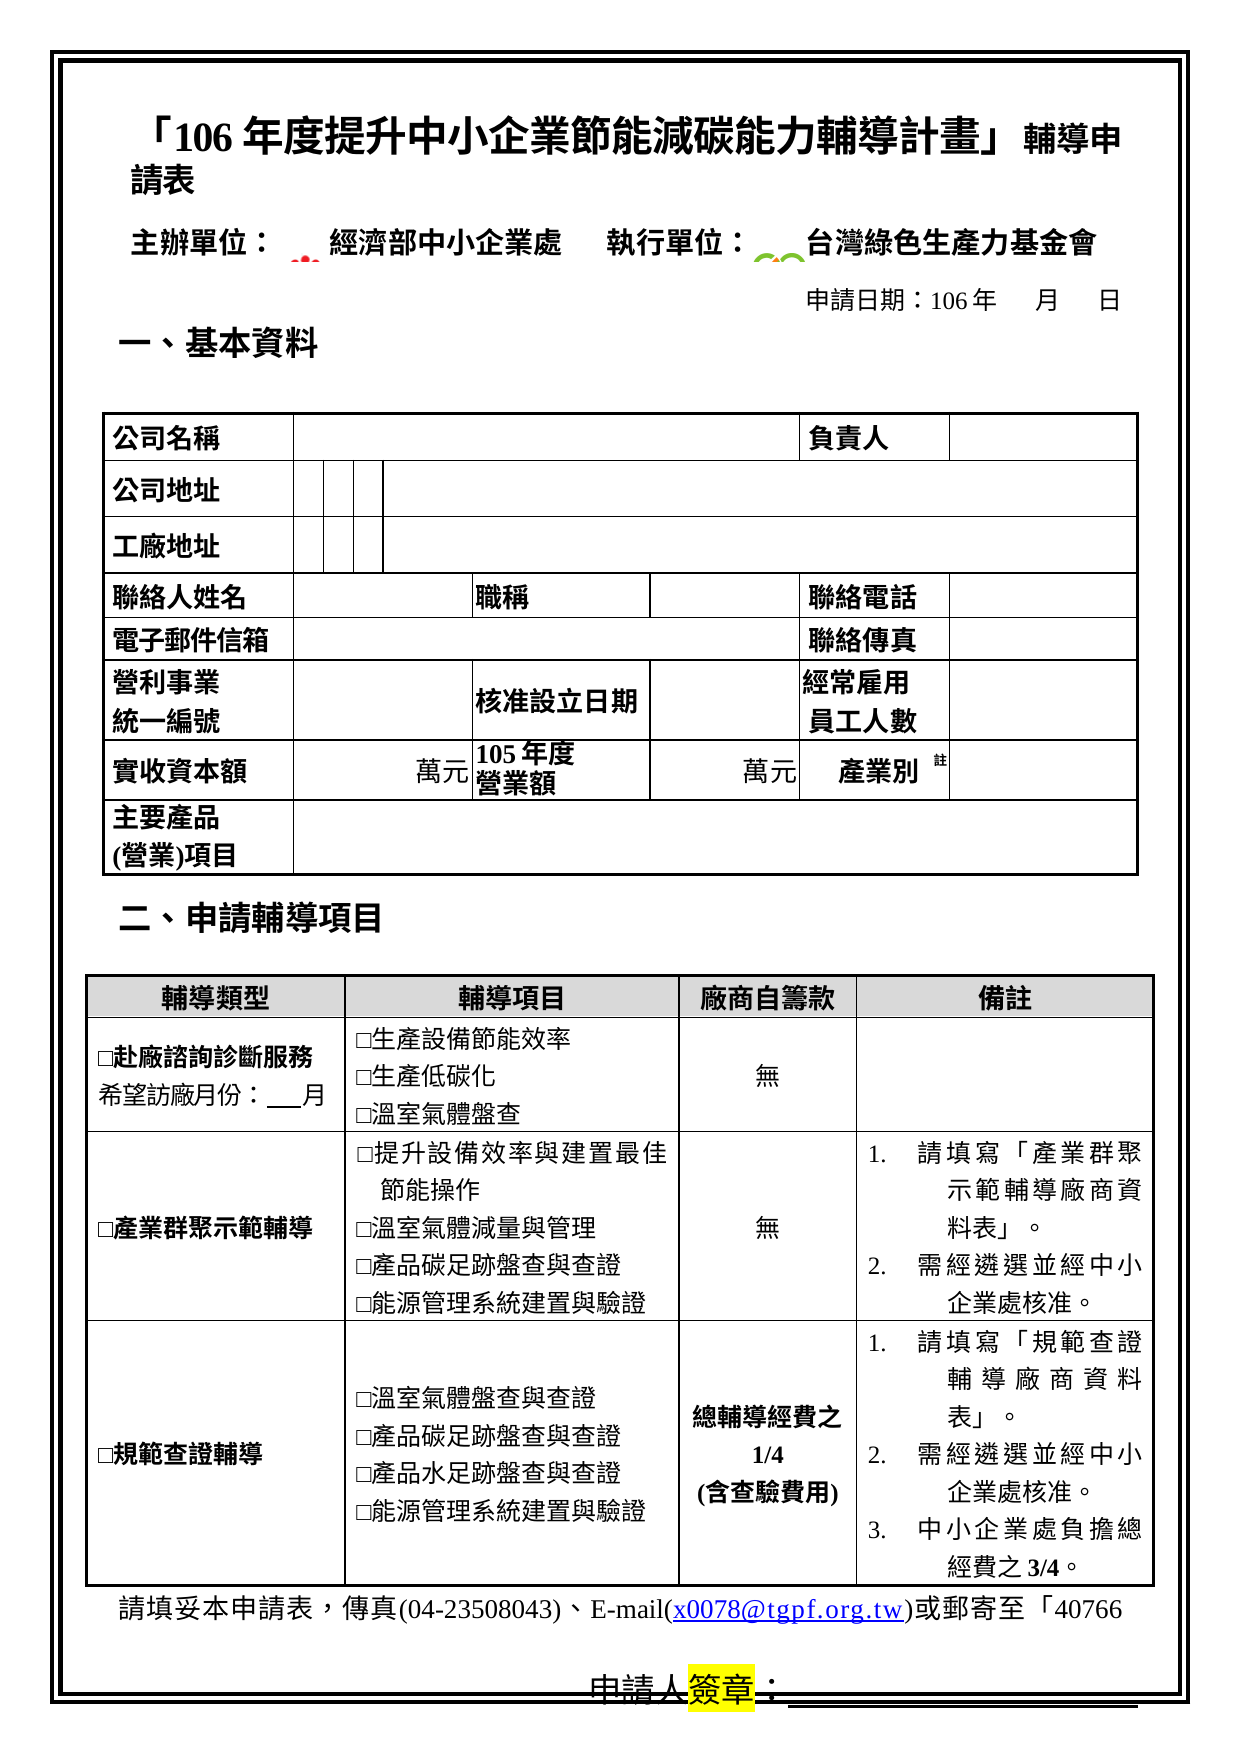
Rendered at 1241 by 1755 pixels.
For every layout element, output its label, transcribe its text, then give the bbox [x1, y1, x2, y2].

table_cell [354, 461, 382, 516]
text 主辦單位：經濟部中小企業處 執行單位：台灣綠色生產力基金會 [131, 220, 1122, 262]
table_cell □提升設備效率與建置最佳節能操作 □溫室氣體減量與管理 □產品碳足跡盤查與查證 □能源管理系統建置與驗證 [346, 1132, 678, 1319]
table_cell □規範查證輔導 [88, 1321, 344, 1584]
table_cell 請填寫「規範查證輔導廠商資料表」。 需經遴選並經中小企業處核准。 中小企業處負擔總經費之3/4。 [857, 1321, 1152, 1584]
table_cell □溫室氣體盤查與查證 □產品碳足跡盤查與查證 □產品水足跡盤查與查證 □能源管理系統建置與驗證 [346, 1321, 678, 1584]
table_header 輔導項目 [346, 977, 678, 1016]
table_cell [354, 517, 382, 572]
table_header 輔導類型 [88, 977, 344, 1016]
table_cell [384, 517, 1136, 572]
table_cell 電子郵件信箱 [105, 618, 293, 659]
table_cell 萬元 [294, 741, 472, 799]
table_cell [294, 801, 1136, 873]
table_header 負責人 [800, 415, 949, 459]
table_cell [950, 741, 1136, 799]
table_cell 核准設立日期 [473, 661, 649, 739]
table_cell [324, 461, 353, 516]
table_cell [294, 661, 472, 739]
table_header [294, 415, 799, 459]
text 「106年度提升中小企業節能減碳能力輔導計畫」輔導申請表 [131, 118, 1122, 201]
table_cell [651, 574, 799, 617]
table_cell □產業群聚示範輔導 [88, 1132, 344, 1319]
table_cell 無 [680, 1018, 856, 1131]
table_cell 產業別 註 [800, 741, 949, 799]
table_cell 無 [680, 1132, 856, 1319]
table_header 公司名稱 [105, 415, 293, 459]
table_cell [294, 618, 799, 659]
table_cell 聯絡電話 [800, 574, 949, 617]
text 二、申請輔導項目 [118, 891, 1122, 939]
text 一、基本資料 [118, 317, 1122, 365]
table_cell 請填寫「產業群聚示範輔導廠商資料表」。 需經遴選並經中小企業處核准。 [857, 1132, 1152, 1319]
table_cell □生產設備節能效率 □生產低碳化 □溫室氣體盤查 [346, 1018, 678, 1131]
table_cell [384, 461, 1136, 516]
table_cell 營利事業 統一編號 [105, 661, 293, 739]
table_cell □赴廠諮詢診斷服務 希望訪廠月份： 月 [88, 1018, 344, 1131]
table_cell [950, 618, 1136, 659]
table_cell 萬元 [651, 741, 799, 799]
table_cell 聯絡傳真 [800, 618, 949, 659]
table_cell 聯絡人姓名 [105, 574, 293, 617]
table_header [950, 415, 1136, 459]
table_cell [294, 461, 323, 516]
table_cell [324, 517, 353, 572]
table_cell 職稱 [473, 574, 649, 617]
text 請填妥本申請表，傳真(04-23508043)、E-mail(x0078@tgpf.org.tw)或郵寄至「40766 [118, 1587, 1122, 1626]
table_cell [950, 574, 1136, 617]
table_cell [857, 1018, 1152, 1131]
table_cell 公司地址 [105, 461, 293, 516]
table_header 廠商自籌款 [680, 977, 856, 1016]
table_cell [294, 517, 323, 572]
table_cell 總輔導經費之1/4 (含查驗費用) [680, 1321, 856, 1584]
table_cell [950, 661, 1136, 739]
table_cell 經常雇用 員工人數 [800, 661, 949, 739]
table_cell [294, 574, 472, 617]
table_header 備註 [857, 977, 1152, 1016]
text 申請日期：106年 月 日 [118, 280, 1122, 317]
table_cell 105年度 營業額 [473, 741, 649, 799]
table_cell 主要產品 (營業)項目 [105, 801, 293, 873]
table_cell [651, 661, 799, 739]
table_cell 實收資本額 [105, 741, 293, 799]
table_cell 工廠地址 [105, 517, 293, 572]
